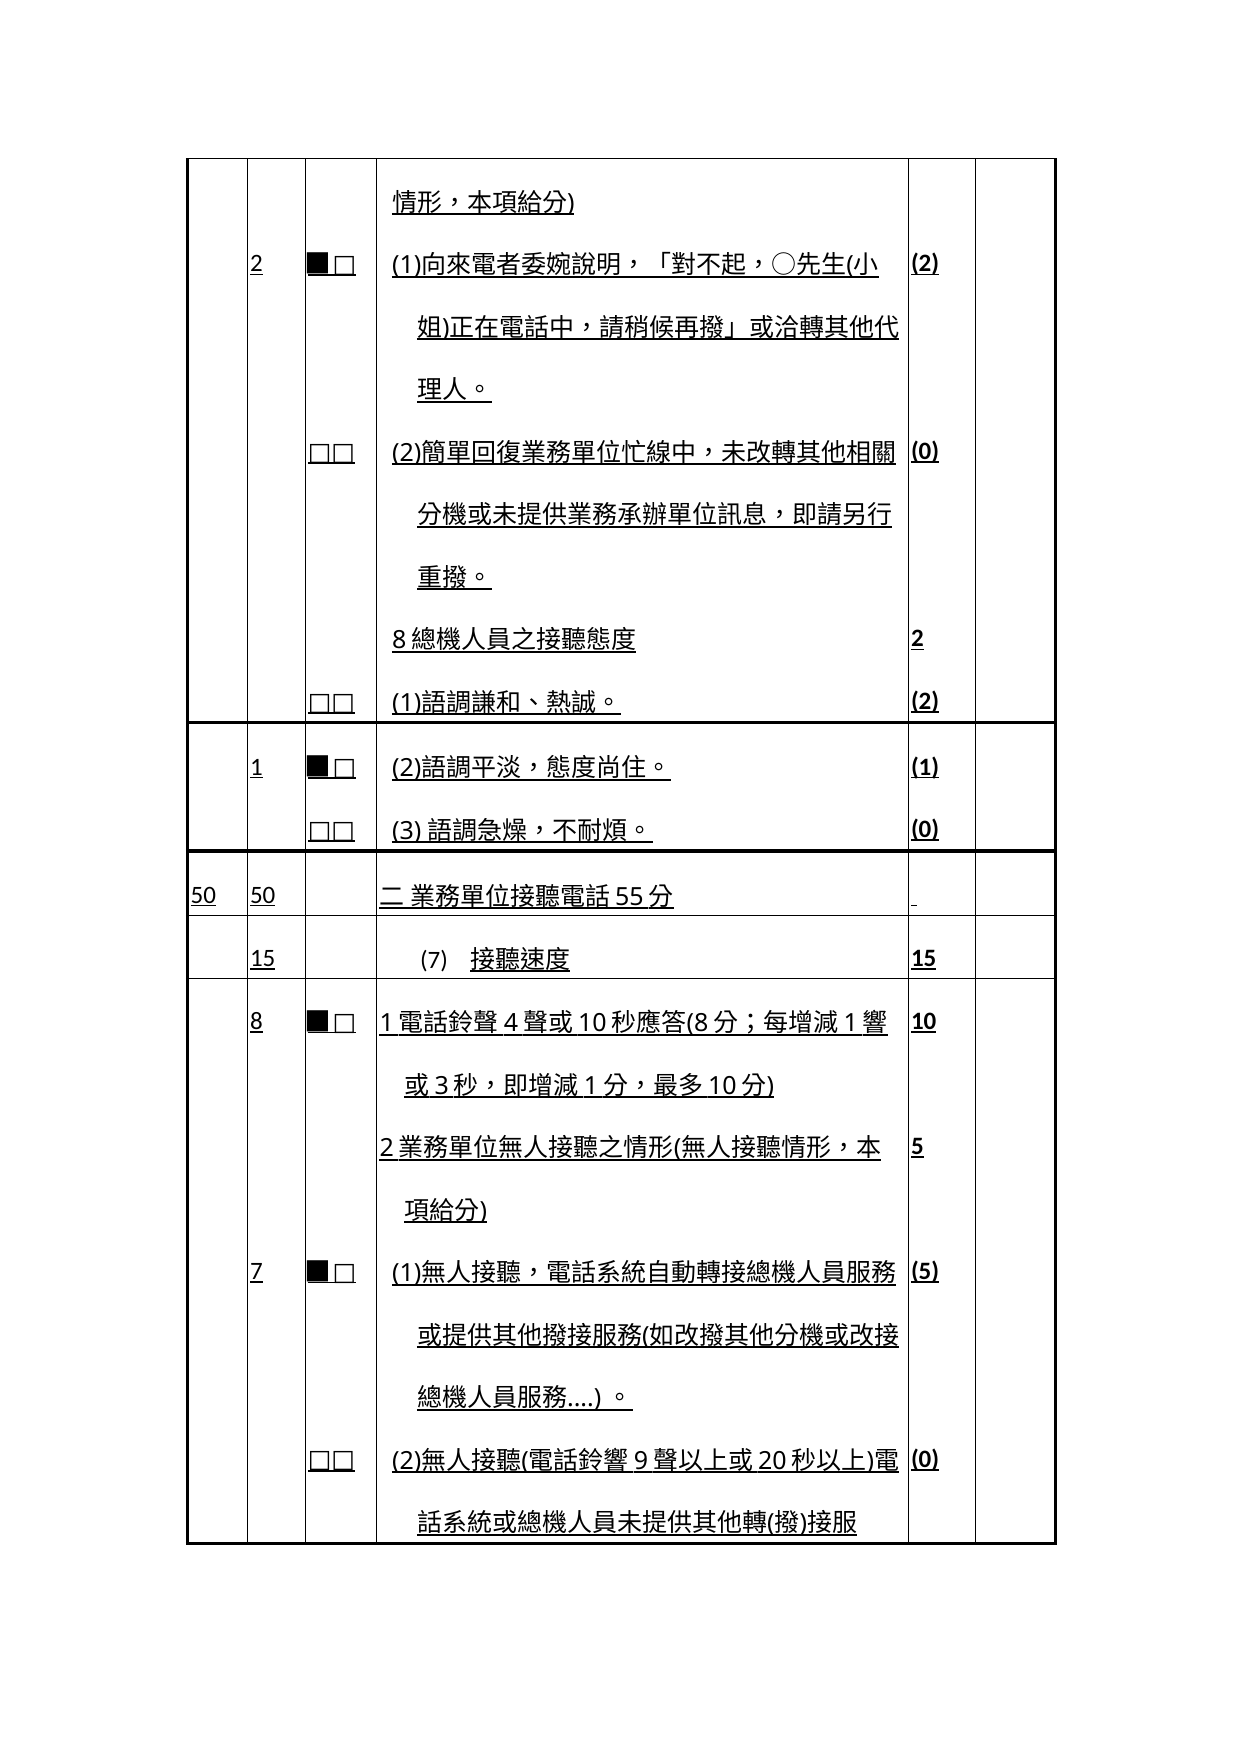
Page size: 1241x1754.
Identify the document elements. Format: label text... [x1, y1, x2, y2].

table_cell [976, 853, 1054, 915]
table_cell □ □□ [306, 724, 376, 849]
table_cell [189, 979, 247, 1542]
table_cell [189, 916, 247, 978]
table_cell (1) (0) [909, 724, 975, 849]
table_cell 1電話鈴聲4聲或10秒應答(8分；每增減1響或3秒，即增減1分，最多10分) 2業務單位無人接聽之情形(無人接聽情形，本項給分) (1)無人接聽，電話系統自動轉接總機人員服務或提供其他撥接服務(如改撥其他分機或改接總機人員服務....) 。 (2)無人接聽(電話鈴響9聲以上或20秒以上)電話系統或總機人員未提供其他轉(撥)接服 [377, 979, 908, 1542]
table_cell [976, 159, 1054, 721]
table_cell 15 [248, 916, 305, 978]
table_cell [189, 159, 247, 721]
table_cell □ □□ □□ [306, 159, 376, 721]
table_cell (2) (0) 2 (2) [909, 159, 975, 721]
table_cell 二 業務單位接聽電話55分 [377, 853, 908, 915]
table_cell □ □ □□ [306, 979, 376, 1542]
table_cell (2)語調平淡，態度尚住。 (3) 語調急燥，不耐煩。 [377, 724, 908, 849]
table_cell [976, 724, 1054, 849]
table_cell 50 [248, 853, 305, 915]
table_cell 8 7 [248, 979, 305, 1542]
table_cell [306, 853, 376, 915]
table_cell [976, 916, 1054, 978]
table_cell 情形，本項給分) (1)向來電者委婉說明，「對不起，○先生(小姐)正在電話中，請稍候再撥」或洽轉其他代理人。 (2)簡單回復業務單位忙線中，未改轉其他相關分機或未提供業務承辦單位訊息，即請另行重撥。 8總機人員之接聽態度 (1)語調謙和、熱誠。 [377, 159, 908, 721]
table_cell 15 [909, 916, 975, 978]
table_cell 1 [248, 724, 305, 849]
table_cell 2 [248, 159, 305, 721]
table_cell [976, 979, 1054, 1542]
table_cell 10 5 (5) (0) [909, 979, 975, 1542]
table_cell [306, 916, 376, 978]
table_cell [189, 724, 247, 849]
table_cell 接聽速度 [377, 916, 908, 978]
table_cell [909, 853, 975, 915]
table_cell 50 [189, 853, 247, 915]
